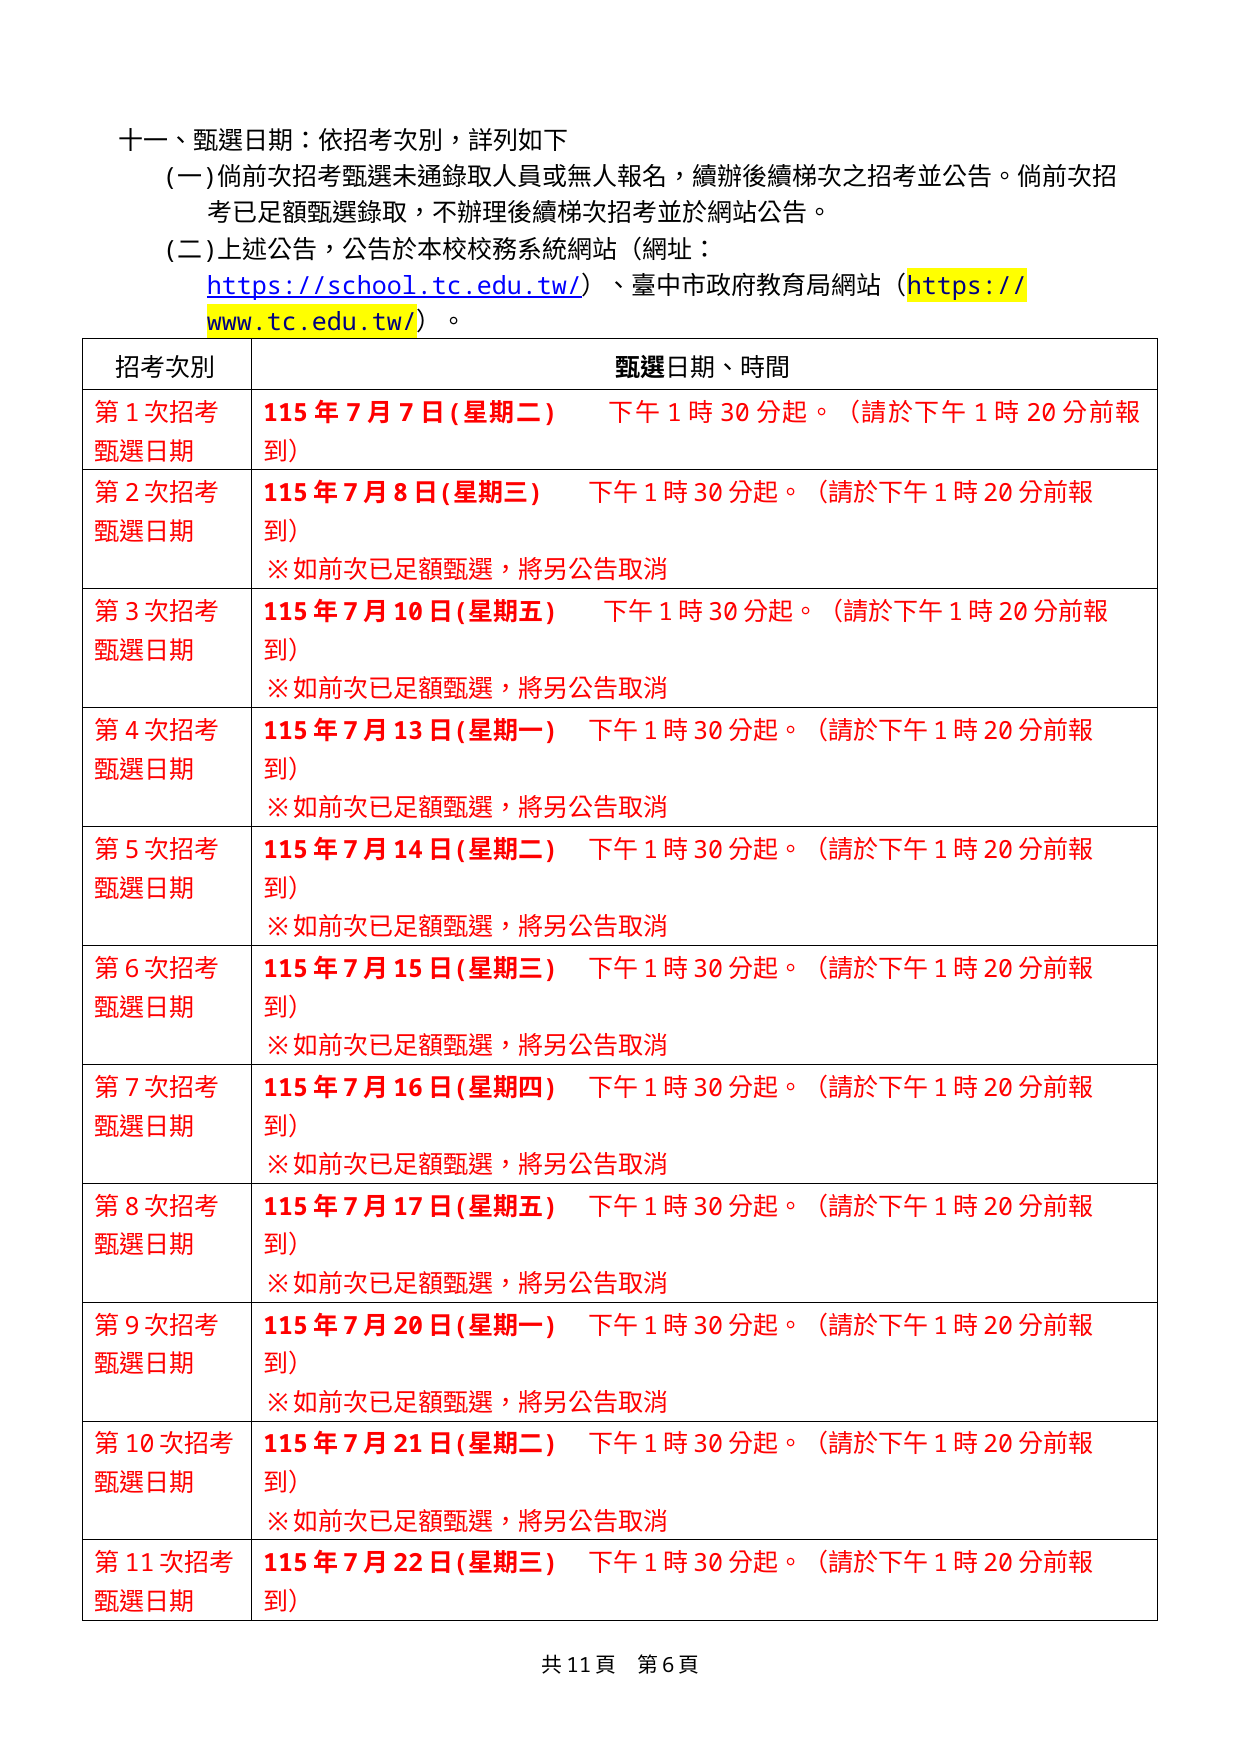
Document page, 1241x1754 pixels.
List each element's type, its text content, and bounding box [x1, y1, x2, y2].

table_cell 第11次招考甄選日期 [83, 1540, 251, 1619]
table_header 甄選日期、時間 [252, 339, 1157, 389]
table_cell 第10次招考甄選日期 [83, 1422, 251, 1539]
table_cell 115年7月7日(星期二) 下午1時30分起。（請於下午1時20分前報到） [252, 390, 1157, 469]
table_cell 115年7月21日(星期二) 下午1時30分起。（請於下午1時20分前報到） ※如前次已足額甄選，將另公告取消 [252, 1422, 1157, 1539]
table_cell 第3次招考甄選日期 [83, 589, 251, 707]
table_header 招考次別 [83, 339, 251, 389]
table_cell 115年7月14日(星期二) 下午1時30分起。（請於下午1時20分前報到） ※如前次已足額甄選，將另公告取消 [252, 827, 1157, 945]
table_cell 第1次招考甄選日期 [83, 390, 251, 469]
table_cell 115年7月17日(星期五) 下午1時30分起。（請於下午1時20分前報到） ※如前次已足額甄選，將另公告取消 [252, 1184, 1157, 1302]
text (二)上述公告，公告於本校校務系統網站（網址：https://school.tc.edu.tw/）、臺中市政府教育局網站（https://www.tc.edu.tw/）。 [148, 229, 1122, 338]
table_cell 115年7月8日(星期三) 下午1時30分起。（請於下午1時20分前報到） ※如前次已足額甄選，將另公告取消 [252, 470, 1157, 588]
text (一)倘前次招考甄選未通錄取人員或無人報名，續辦後續梯次之招考並公告。倘前次招考已足額甄選錄取，不辦理後續梯次招考並於網站公告。 [162, 157, 1122, 229]
table_cell 第7次招考甄選日期 [83, 1065, 251, 1183]
table_cell 115年7月15日(星期三) 下午1時30分起。（請於下午1時20分前報到） ※如前次已足額甄選，將另公告取消 [252, 946, 1157, 1064]
table_cell 第5次招考甄選日期 [83, 827, 251, 945]
table_cell 第2次招考甄選日期 [83, 470, 251, 588]
table_cell 115年7月10日(星期五) 下午1時30分起。（請於下午1時20分前報到） ※如前次已足額甄選，將另公告取消 [252, 589, 1157, 707]
table_cell 第4次招考甄選日期 [83, 708, 251, 826]
table_cell 第6次招考甄選日期 [83, 946, 251, 1064]
table_cell 115年7月22日(星期三) 下午1時30分起。（請於下午1時20分前報到） [252, 1540, 1157, 1619]
text 十一、甄選日期：依招考次別，詳列如下 [118, 120, 1122, 157]
table_cell 115年7月16日(星期四) 下午1時30分起。（請於下午1時20分前報到） ※如前次已足額甄選，將另公告取消 [252, 1065, 1157, 1183]
table_cell 第9次招考甄選日期 [83, 1303, 251, 1421]
table_cell 115年7月20日(星期一) 下午1時30分起。（請於下午1時20分前報到） ※如前次已足額甄選，將另公告取消 [252, 1303, 1157, 1421]
table_cell 115年7月13日(星期一) 下午1時30分起。（請於下午1時20分前報到） ※如前次已足額甄選，將另公告取消 [252, 708, 1157, 826]
table_cell 第8次招考甄選日期 [83, 1184, 251, 1302]
